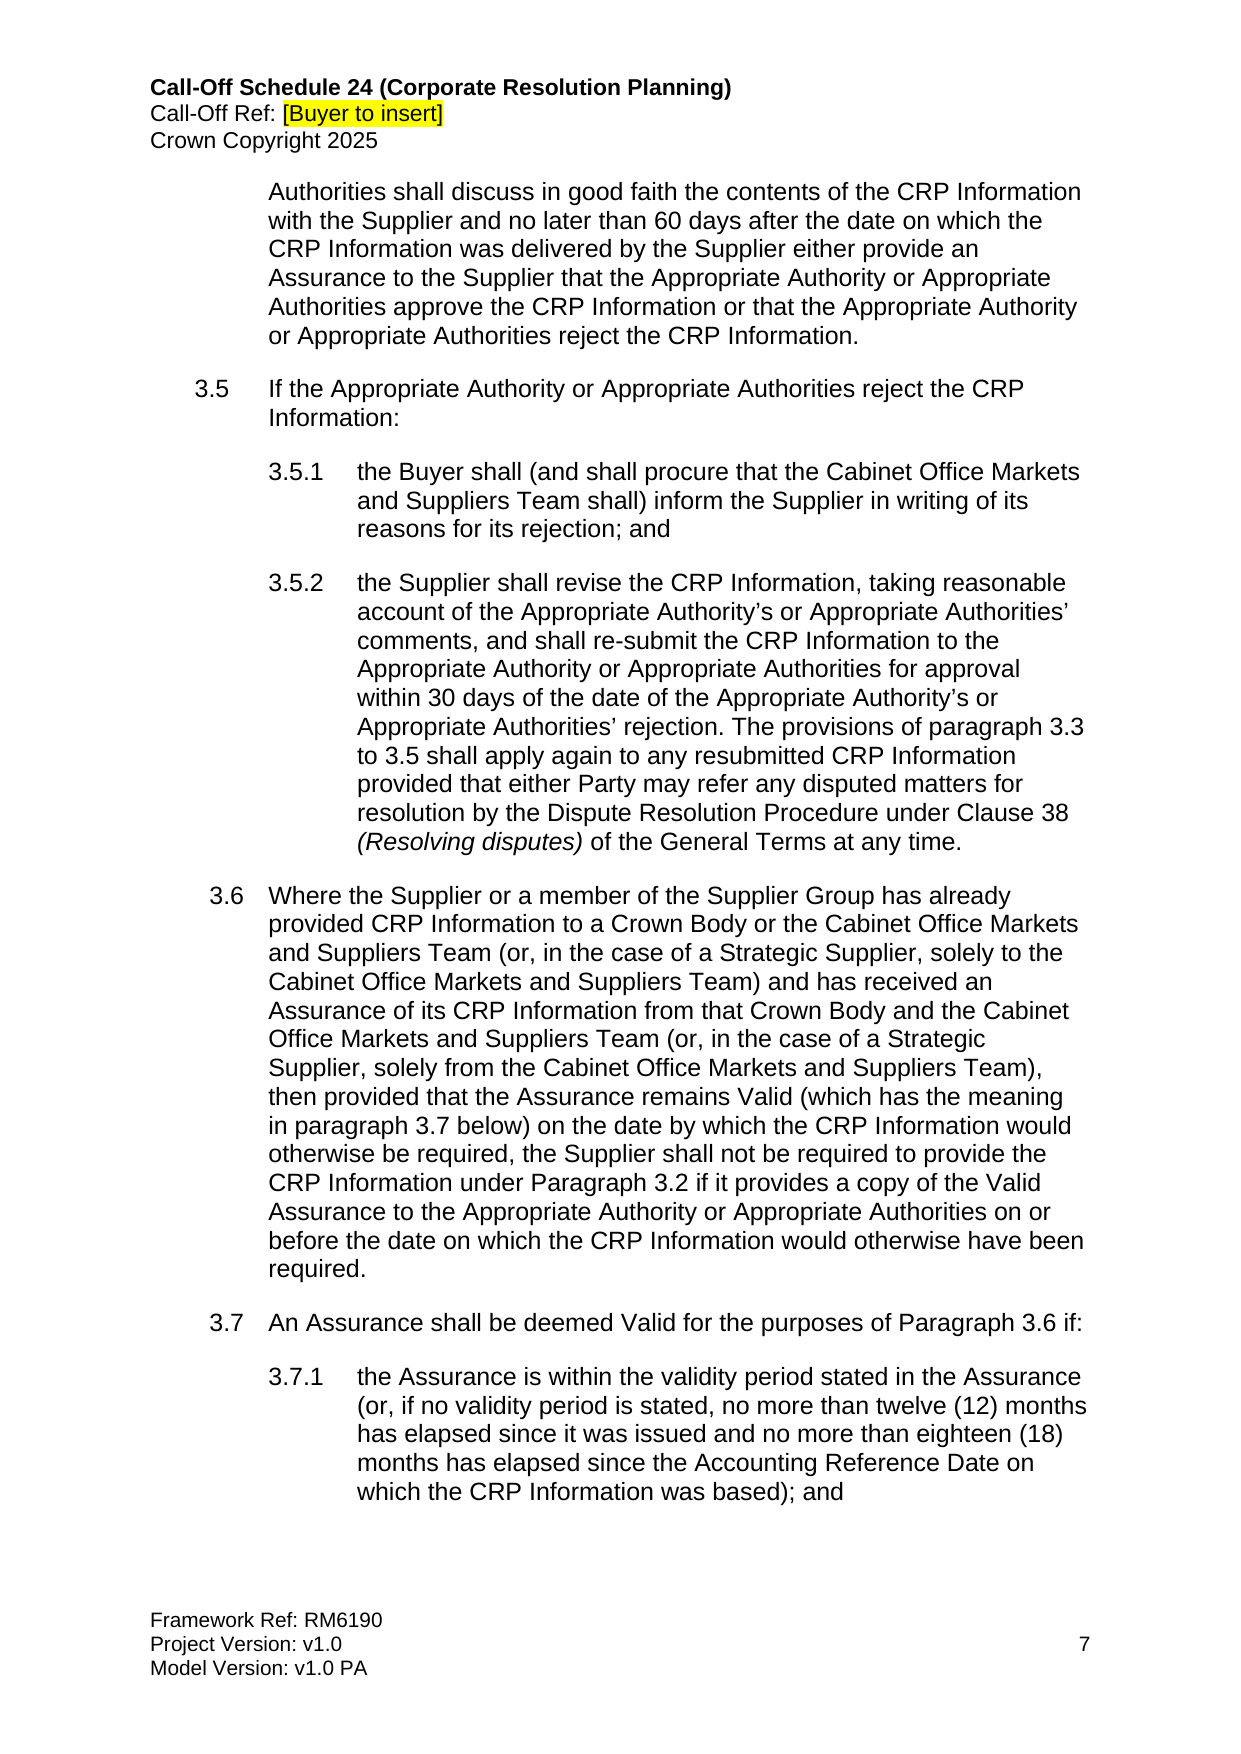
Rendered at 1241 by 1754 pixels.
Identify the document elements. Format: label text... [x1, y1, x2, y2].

list Where the Supplier or a member of the Supplier Group has already provided CRP Information to a Crown Body or the Cabinet Office Markets and Suppliers Team (or, in the case of a Strategic Supplier, solely to the Cabinet Office Markets and Suppliers Team) and has received an Assurance of its CRP Information from that Crown Body and the Cabinet Office Markets and Suppliers Team (or, in the case of a Strategic Supplier, solely from the Cabinet Office Markets and Suppliers Team), then provided that the Assurance remains Valid (which has the meaning in paragraph 3.7 below) on the date by which the CRP Information would otherwise be required, the Supplier shall not be required to provide the CRP Information under Paragraph 3.2 if it provides a copy of the Valid Assurance to the Appropriate Authority or Appropriate Authorities on or before the date on which the CRP Information would otherwise have been required. [209, 881, 1090, 1283]
list the Supplier shall revise the CRP Information, taking reasonable account of the Appropriate Authority’s or Appropriate Authorities’ comments, and shall re-submit the CRP Information to the Appropriate Authority or Appropriate Authorities for approval within 30 days of the date of the Appropriate Authority’s or Appropriate Authorities’ rejection. The provisions of paragraph 3.3 to 3.5 shall apply again to any resubmitted CRP Information provided that either Party may refer any disputed matters for resolution by the Dispute Resolution Procedure under Clause 38 (Resolving disputes) of the General Terms at any time. [268, 568, 1090, 856]
list the Buyer shall (and shall procure that the Cabinet Office Markets and Suppliers Team shall) inform the Supplier in writing of its reasons for its rejection; and [268, 457, 1090, 543]
list An Assurance shall be deemed Valid for the purposes of Paragraph 3.6 if: [209, 1308, 1090, 1337]
list If the Appropriate Authority or Appropriate Authorities reject the CRP Information: [194, 374, 1090, 432]
list the Assurance is within the validity period stated in the Assurance (or, if no validity period is stated, no more than twelve (12) months has elapsed since it was issued and no more than eighteen (18) months has elapsed since the Accounting Reference Date on which the CRP Information was based); and [268, 1362, 1090, 1506]
list Authorities shall discuss in good faith the contents of the CRP Information with the Supplier and no later than 60 days after the date on which the CRP Information was delivered by the Supplier either provide an Assurance to the Supplier that the Appropriate Authority or Appropriate Authorities approve the CRP Information or that the Appropriate Authority or Appropriate Authorities reject the CRP Information. [194, 177, 1090, 349]
